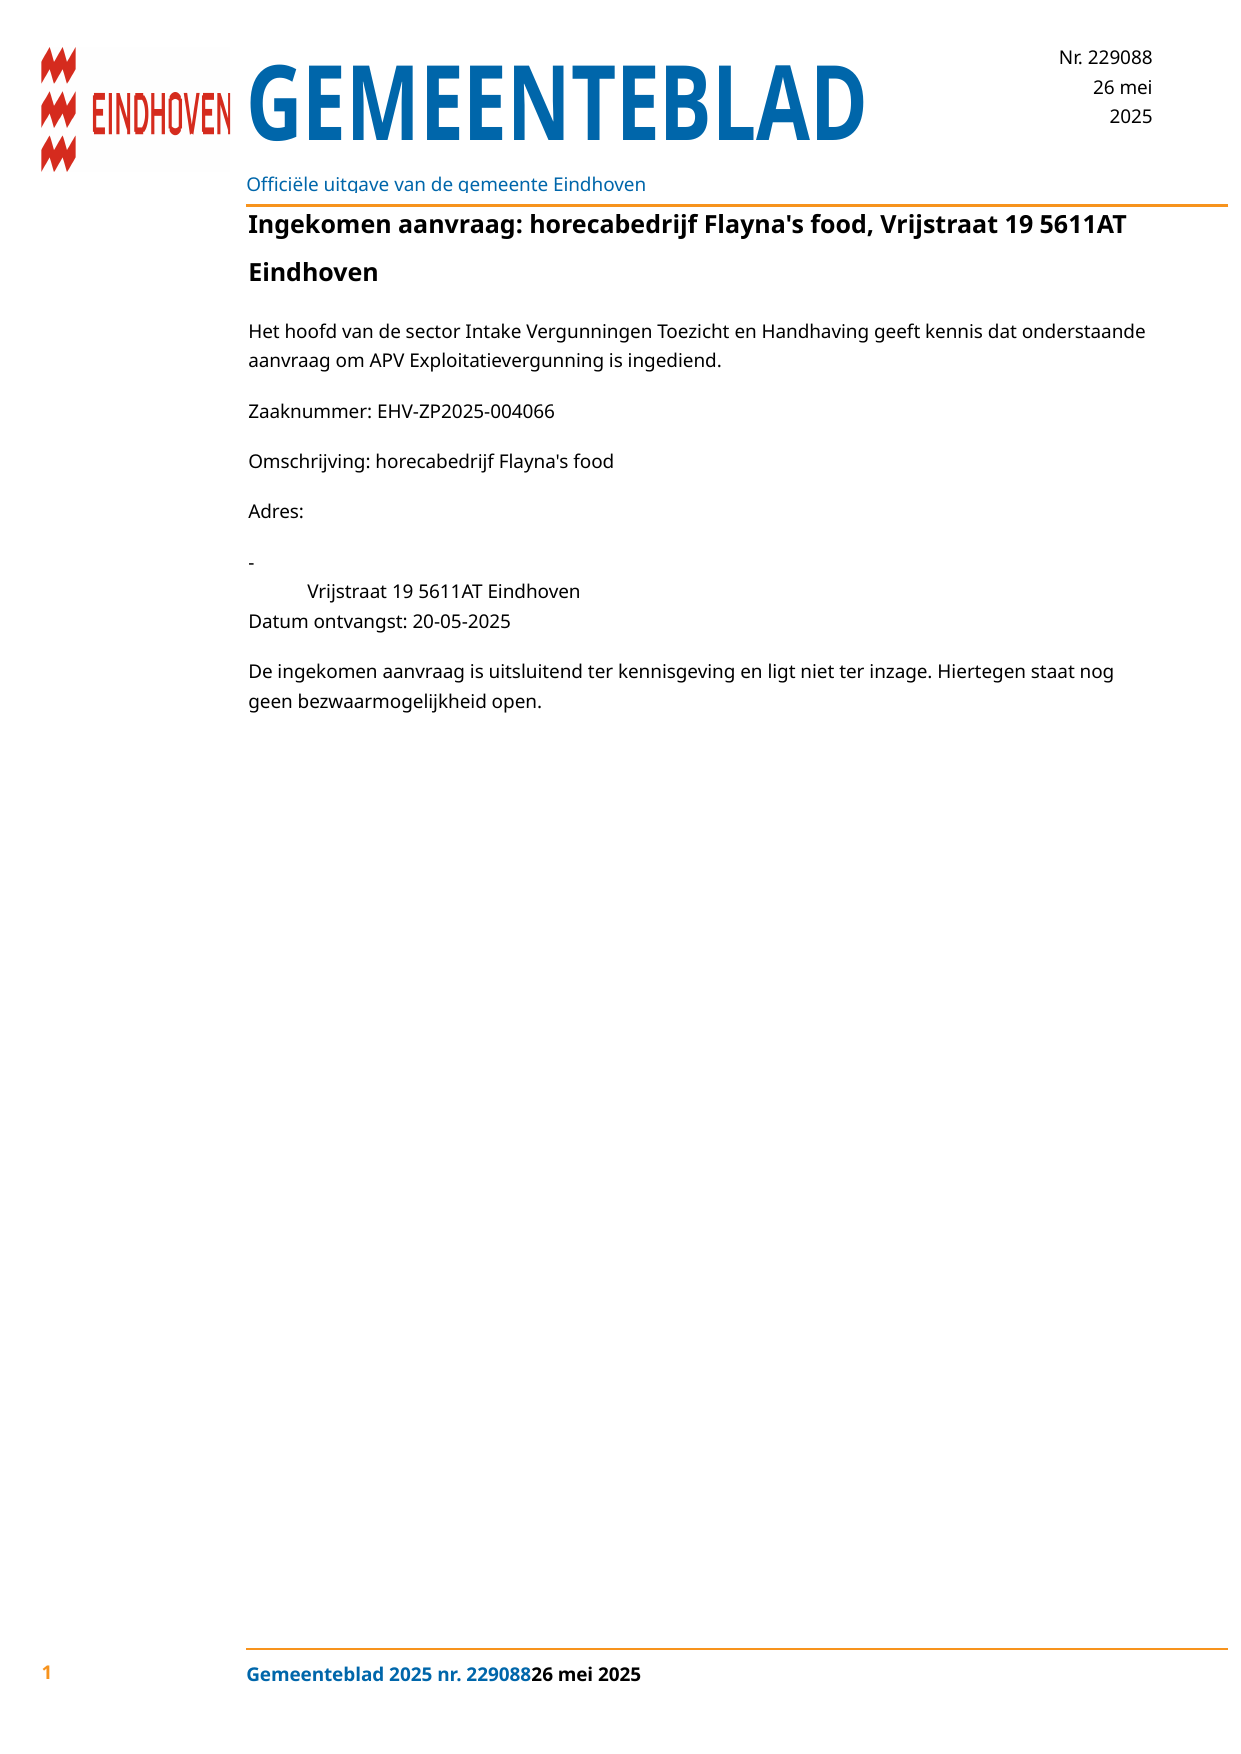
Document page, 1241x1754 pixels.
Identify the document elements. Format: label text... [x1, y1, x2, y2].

text Omschrijving: horecabedrijf Flayna's food [248, 448, 1152, 474]
text Zaaknummer: EHV-ZP2025-004066 [248, 398, 1152, 424]
text Adres: [248, 499, 1152, 524]
text De ingekomen aanvraag is uitsluitend ter kennisgeving en ligt niet ter inzage. Hiertegen staat nog geen bezwaarmogelijkheid open. [248, 659, 1152, 714]
text Datum ontvangst: 20-05-2025 [248, 608, 1152, 634]
picture [41, 47, 231, 172]
text Ingekomen aanvraag: horecabedrijf Flayna's food, Vrijstraat 19 5611AT Eindhoven [248, 207, 1152, 288]
text Het hoofd van de sector Intake Vergunningen Toezicht en Handhaving geeft kennis dat onderstaande aanvraag om APV Exploitatievergunning is ingediend. [248, 318, 1152, 373]
list Vrijstraat 19 5611AT Eindhoven [248, 579, 1152, 604]
